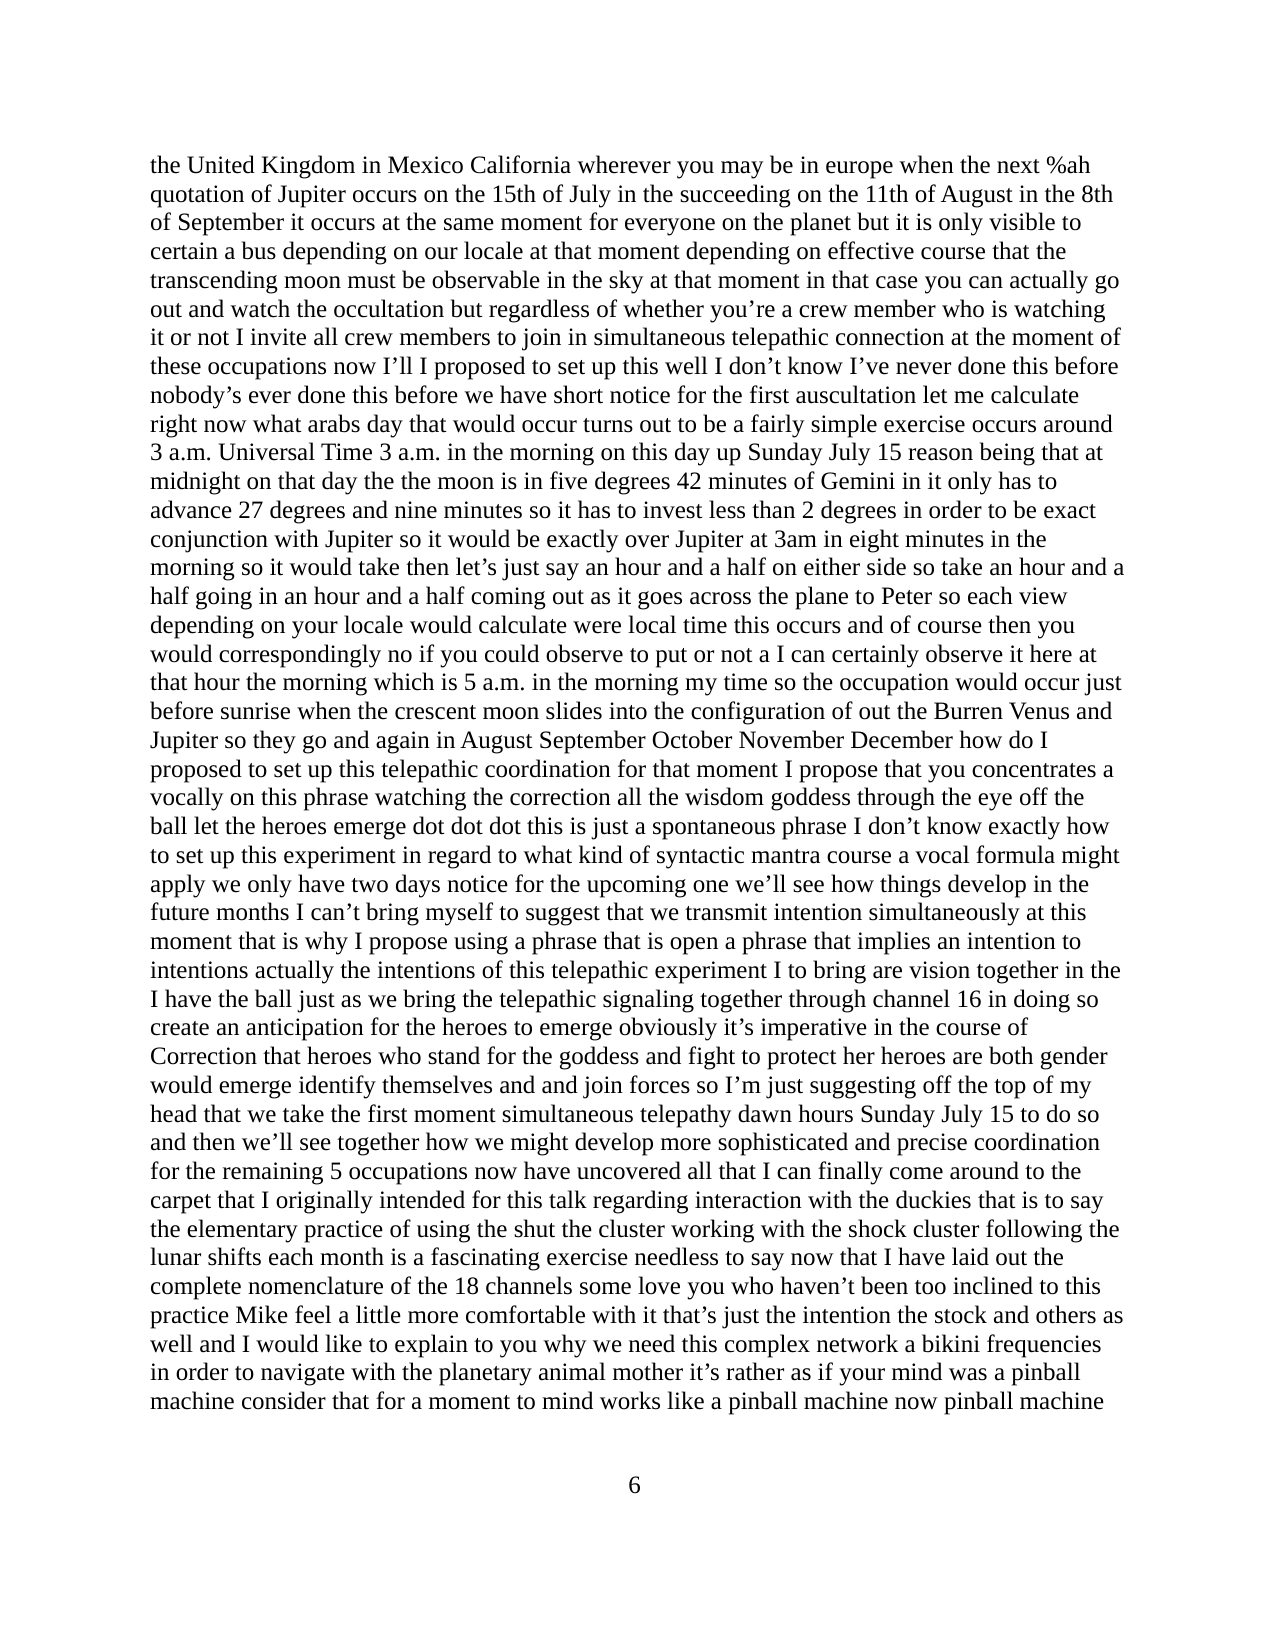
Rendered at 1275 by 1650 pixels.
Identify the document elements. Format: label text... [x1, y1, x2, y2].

text the United Kingdom in Mexico California wherever you may be in europe when the next %ah quotation of Jupiter occurs on the 15th of July in the succeeding on the 11th of August in the 8th of September it occurs at the same moment for everyone on the planet but it is only visible to certain a bus depending on our locale at that moment depending on effective course that the transcending moon must be observable in the sky at that moment in that case you can actually go out and watch the occultation but regardless of whether you’re a crew member who is watching it or not I invite all crew members to join in simultaneous telepathic connection at the moment of these occupations now I’ll I proposed to set up this well I don’t know I’ve never done this before nobody’s ever done this before we have short notice for the first auscultation let me calculate right now what arabs day that would occur turns out to be a fairly simple exercise occurs around 3 a.m. Universal Time 3 a.m. in the morning on this day up Sunday July 15 reason being that at midnight on that day the the moon is in five degrees 42 minutes of Gemini in it only has to advance 27 degrees and nine minutes so it has to invest less than 2 degrees in order to be exact conjunction with Jupiter so it would be exactly over Jupiter at 3am in eight minutes in the morning so it would take then let’s just say an hour and a half on either side so take an hour and a half going in an hour and a half coming out as it goes across the plane to Peter so each view depending on your locale would calculate were local time this occurs and of course then you would correspondingly no if you could observe to put or not a I can certainly observe it here at that hour the morning which is 5 a.m. in the morning my time so the occupation would occur just before sunrise when the crescent moon slides into the configuration of out the Burren Venus and Jupiter so they go and again in August September October November December how do I proposed to set up this telepathic coordination for that moment I propose that you concentrates a vocally on this phrase watching the correction all the wisdom goddess through the eye off the ball let the heroes emerge dot dot dot this is just a spontaneous phrase I don’t know exactly how to set up this experiment in regard to what kind of syntactic mantra course a vocal formula might apply we only have two days notice for the upcoming one we’ll see how things develop in the future months I can’t bring myself to suggest that we transmit intention simultaneously at this moment that is why I propose using a phrase that is open a phrase that implies an intention to intentions actually the intentions of this telepathic experiment I to bring are vision together in the I have the ball just as we bring the telepathic signaling together through channel 16 in doing so create an anticipation for the heroes to emerge obviously it’s imperative in the course of Correction that heroes who stand for the goddess and fight to protect her heroes are both gender would emerge identify themselves and and join forces so I’m just suggesting off the top of my head that we take the first moment simultaneous telepathy dawn hours Sunday July 15 to do so and then we’ll see together how we might develop more sophisticated and precise coordination for the remaining 5 occupations now have uncovered all that I can finally come around to the carpet that I originally intended for this talk regarding interaction with the duckies that is to say the elementary practice of using the shut the cluster working with the shock cluster following the lunar shifts each month is a fascinating exercise needless to say now that I have laid out the complete nomenclature of the 18 channels some love you who haven’t been too inclined to this practice Mike feel a little more comfortable with it that’s just the intention the stock and others as well and I would like to explain to you why we need this complex network a bikini frequencies in order to navigate with the planetary animal mother it’s rather as if your mind was a pinball machine consider that for a moment to mind works like a pinball machine now pinball machine [150, 150, 1125, 1415]
